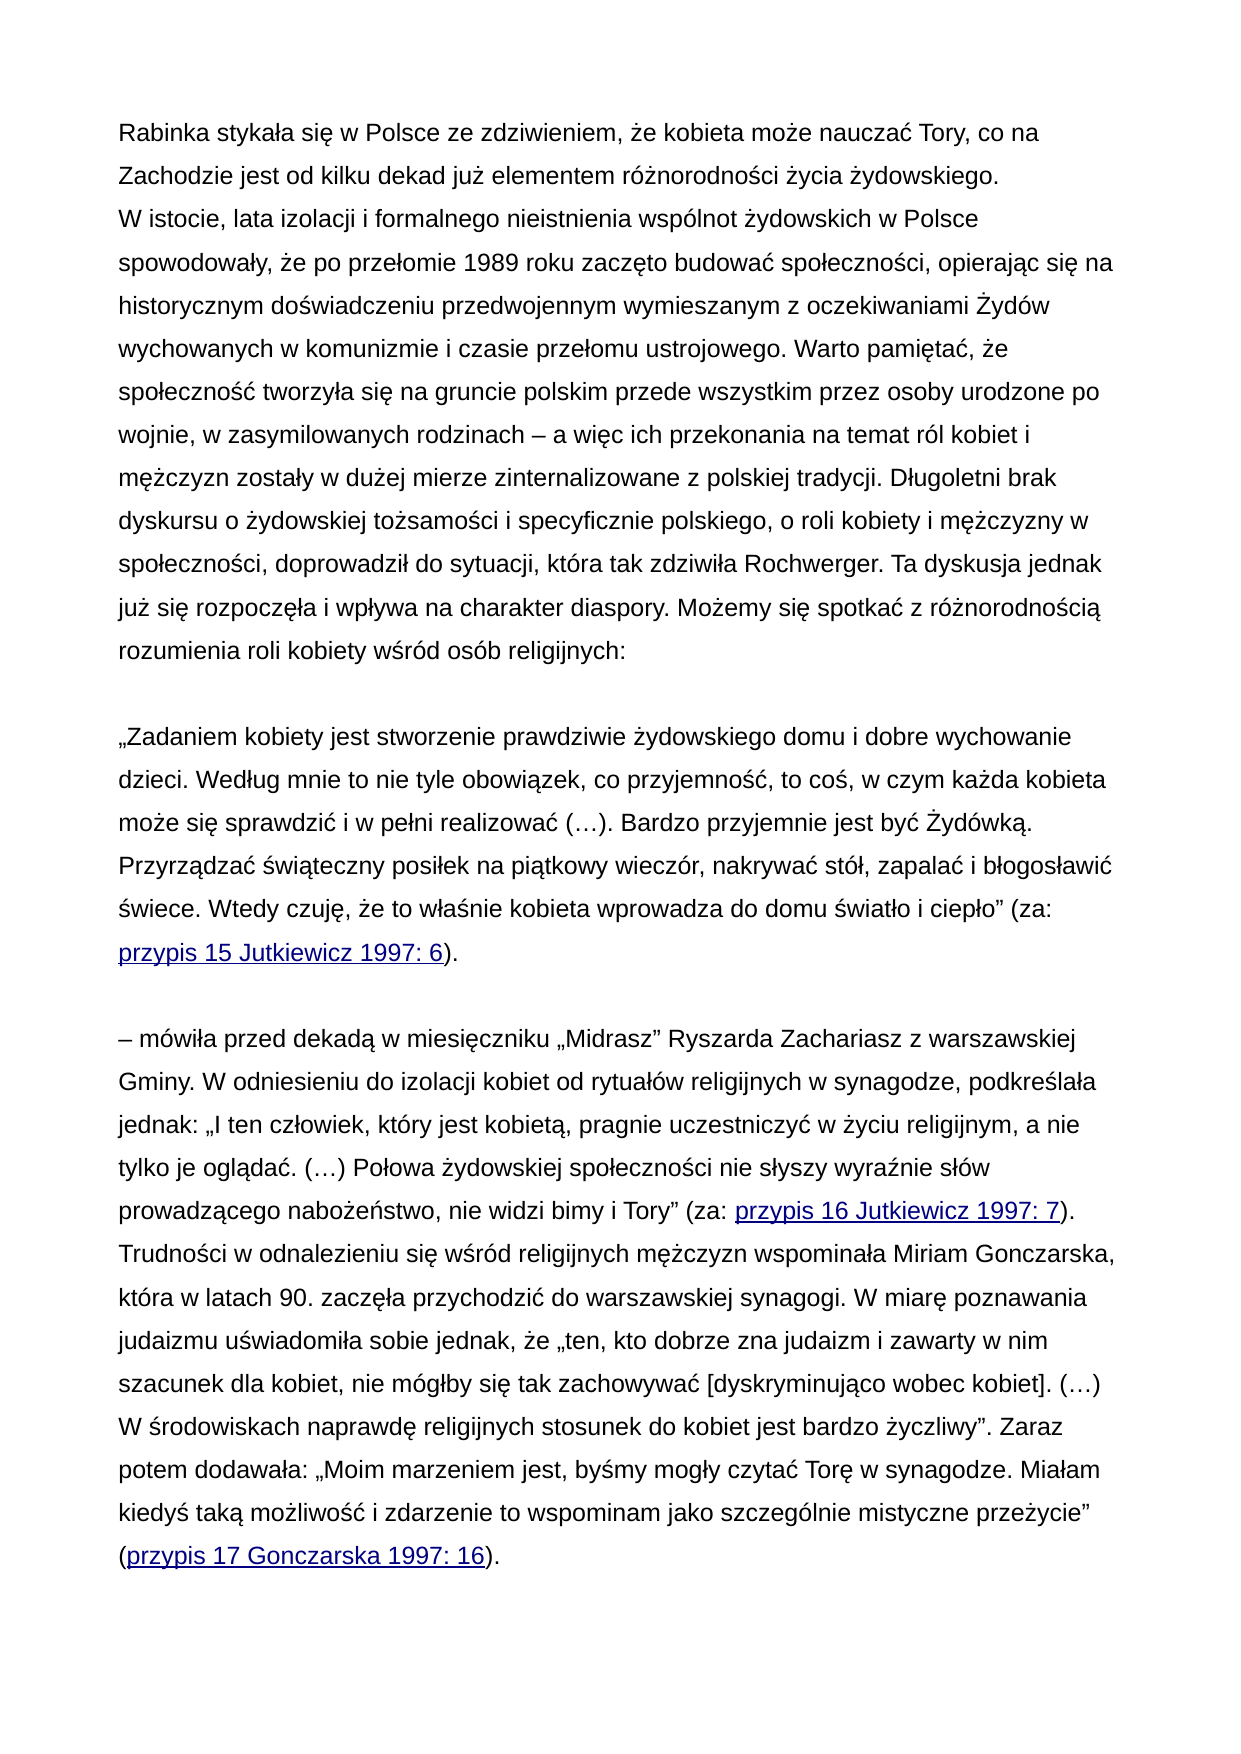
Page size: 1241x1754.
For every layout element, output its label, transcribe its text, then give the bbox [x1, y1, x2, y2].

text W istocie, lata izolacji i formalnego nieistnienia wspólnot żydowskich w Polsce spowodowały, że po przełomie 1989 roku zaczęto budować społeczności, opierając się na historycznym doświadczeniu przedwojennym wymieszanym z oczekiwaniami Żydów wychowanych w komunizmie i czasie przełomu ustrojowego. Warto pamiętać, że społeczność tworzyła się na gruncie polskim przede wszystkim przez osoby urodzone po wojnie, w zasymilowanych rodzinach – a więc ich przekonania na temat ról kobiet i mężczyzn zostały w dużej mierze zinternalizowane z polskiej tradycji. Długoletni brak dyskursu o żydowskiej tożsamości i specyficznie polskiego, o roli kobiety i mężczyzny w społeczności, doprowadził do sytuacji, która tak zdziwiła Rochwerger. Ta dyskusja jednak już się rozpoczęła i wpływa na charakter diaspory. Możemy się spotkać z różnorodnością rozumienia roli kobiety wśród osób religijnych: [118, 204, 1122, 664]
text Rabinka stykała się w Polsce ze zdziwieniem, że kobieta może nauczać Tory, co na Zachodzie jest od kilku dekad już elementem różnorodności życia żydowskiego. [118, 118, 1122, 190]
text – mówiła przed dekadą w miesięczniku „Midrasz” Ryszarda Zachariasz z warszawskiej Gminy. W odniesieniu do izolacji kobiet od rytuałów religijnych w synagodze, podkreślała jednak: „I ten człowiek, który jest kobietą, pragnie uczestniczyć w życiu religijnym, a nie tylko je oglądać. (…) Połowa żydowskiej społeczności nie słyszy wyraźnie słów prowadzącego nabożeństwo, nie widzi bimy i Tory” (za: przypis 16 Jutkiewicz 1997: 7). [118, 1024, 1122, 1225]
text „Zadaniem kobiety jest stworzenie prawdziwie żydowskiego domu i dobre wychowanie dzieci. Według mnie to nie tyle obowiązek, co przyjemność, to coś, w czym każda kobieta może się sprawdzić i w pełni realizować (…). Bardzo przyjemnie jest być Żydówką. Przyrządzać świąteczny posiłek na piątkowy wieczór, nakrywać stół, zapalać i błogosławić świece. Wtedy czuję, że to właśnie kobieta wprowadza do domu światło i ciepło” (za: przypis 15 Jutkiewicz 1997: 6). [118, 722, 1122, 966]
text Trudności w odnalezieniu się wśród religijnych mężczyzn wspominała Miriam Gonczarska, która w latach 90. zaczęła przychodzić do warszawskiej synagogi. W miarę poznawania judaizmu uświadomiła sobie jednak, że „ten, kto dobrze zna judaizm i zawarty w nim szacunek dla kobiet, nie mógłby się tak zachowywać [dyskryminująco wobec kobiet]. (…) W środowiskach naprawdę religijnych stosunek do kobiet jest bardzo życzliwy”. Zaraz potem dodawała: „Moim marzeniem jest, byśmy mogły czytać Torę w synagodze. Miałam kiedyś taką możliwość i zdarzenie to wspominam jako szczególnie mistyczne przeżycie” (przypis 17 Gonczarska 1997: 16). [118, 1239, 1122, 1570]
